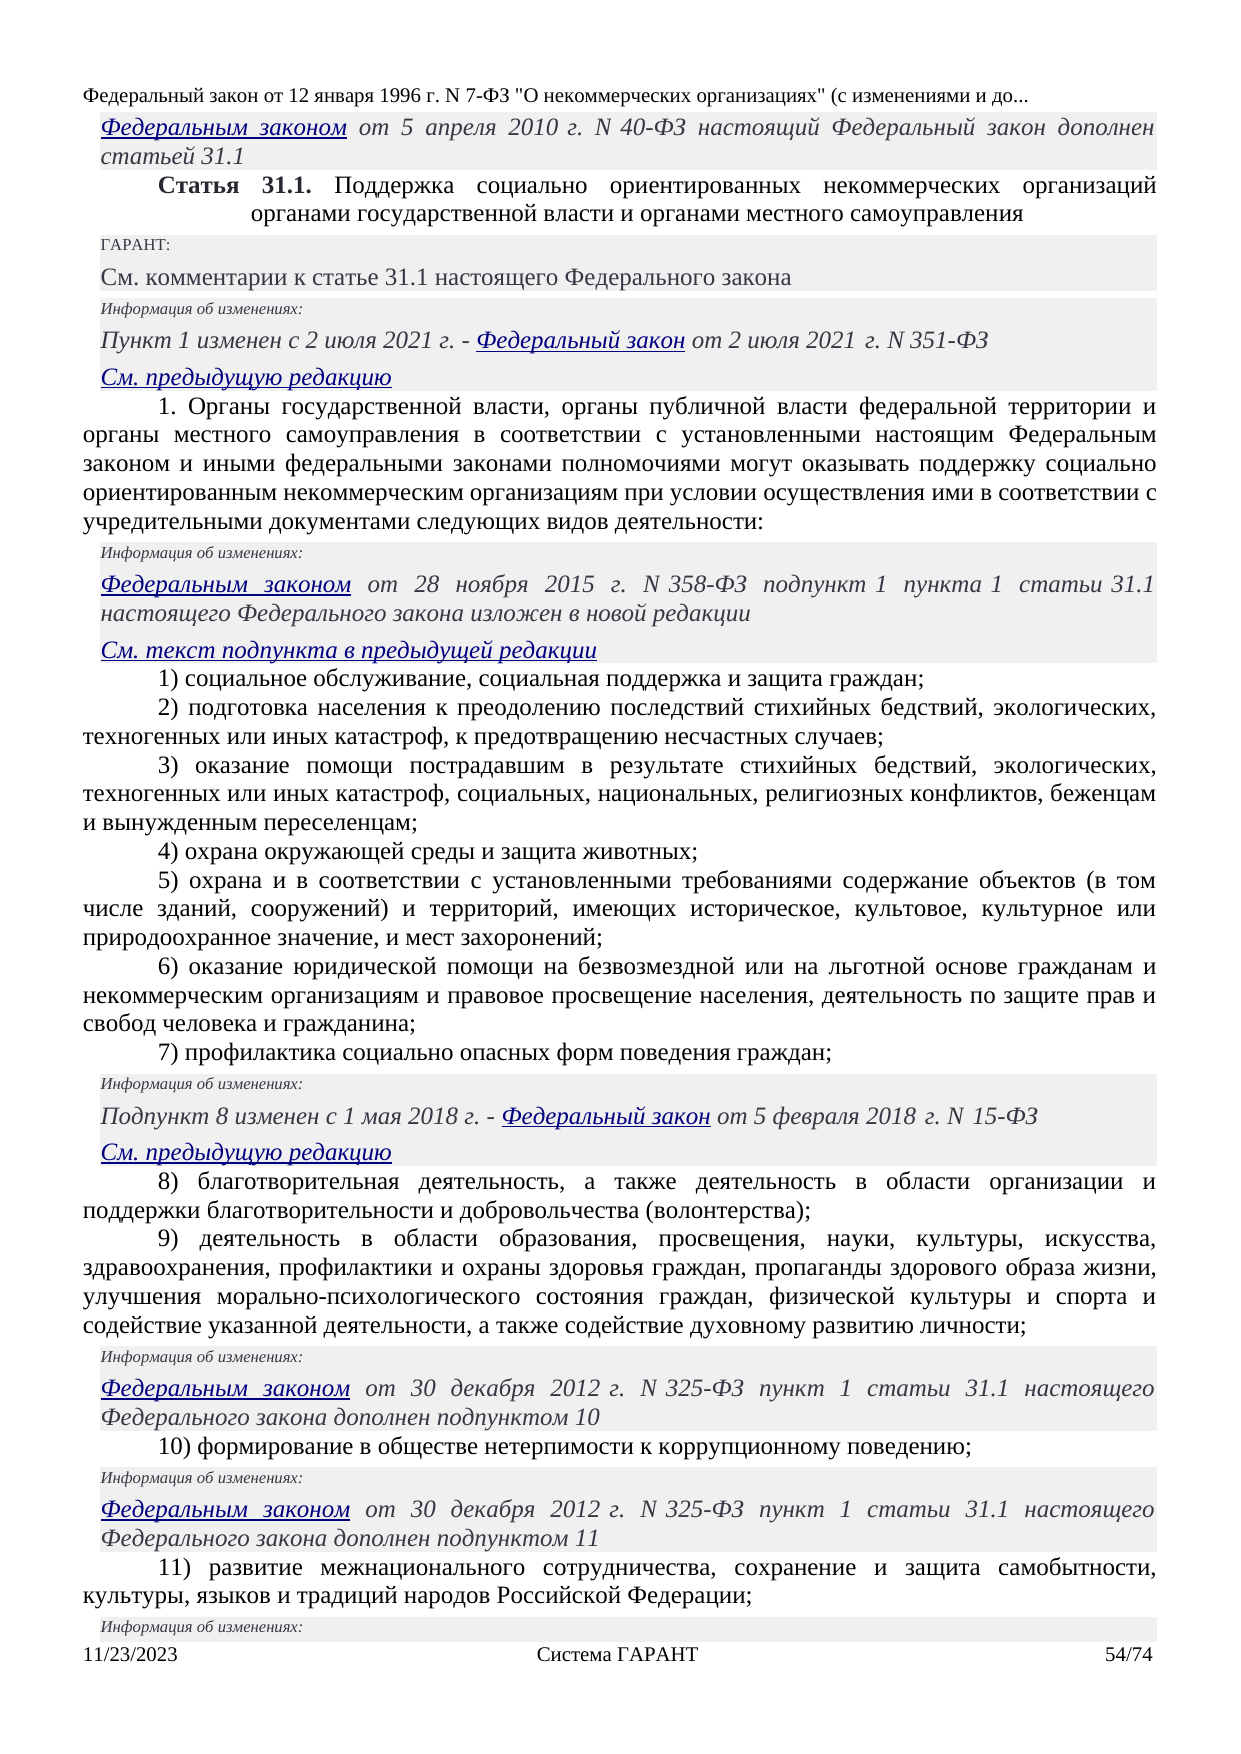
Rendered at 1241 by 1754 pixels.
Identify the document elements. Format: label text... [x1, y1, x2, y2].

text Подпункт 8 изменен с 1 мая 2018 г. - Федеральный закон от 5 февраля 2018 г. N 15-ФЗ [1040, 1101, 1157, 1129]
text 4) охрана окружающей среды и защита животных; [83, 836, 1157, 865]
text 7) профилактика социально опасных форм поведения граждан; [83, 1037, 1157, 1066]
text См. комментарии к статье 31.1 настоящего Федерального закона [792, 262, 1157, 291]
text 1) социальное обслуживание, социальная поддержка и защита граждан; [83, 663, 1157, 692]
text Федеральным законом от 5 апреля 2010 г. N 40-ФЗ настоящий Федеральный закон дополнен статьей 31.1 [247, 141, 1157, 170]
text Пункт 1 изменен с 2 июля 2021 г. - Федеральный закон от 2 июля 2021 г. N 351-ФЗ [991, 326, 1157, 354]
text Федеральным законом от 28 ноября 2015 г. N 358-ФЗ подпункт 1 пункта 1 статьи 31.1 настоящего Федерального закона изложен в новой редакции [753, 598, 1157, 627]
text Информация об изменениях: [100, 542, 1157, 562]
text См. предыдущую редакцию [394, 362, 1157, 391]
text 1. Органы государственной власти, органы публичной власти федеральной территории и органы местного самоуправления в соответствии с установленными настоящим Федеральным законом и иными федеральными законами полномочиями могут оказывать поддержку социально ориентированным некоммерческим организациям при условии осуществления ими в соответствии с учредительными документами следующих видов деятельности: [83, 391, 1157, 534]
text Информация об изменениях: [305, 1346, 1157, 1366]
text Федеральным законом от 30 декабря 2012 г. N 325-ФЗ пункт 1 статьи 31.1 настоящего Федерального закона дополнен подпунктом 11 [602, 1523, 1157, 1552]
text Статья 31.1. Поддержка социально ориентированных некоммерческих организаций органами государственной власти и органами местного самоуправления [158, 170, 1157, 227]
text Информация об изменениях: [305, 1617, 1157, 1636]
text Информация об изменениях: [100, 298, 1157, 318]
text ГАРАНТ: [170, 235, 1157, 254]
text 2) подготовка населения к преодолению последствий стихийных бедствий, экологических, техногенных или иных катастроф, к предотвращению несчастных случаев; [83, 692, 1157, 750]
text Информация об изменениях: [100, 1467, 1157, 1487]
text 5) охрана и в соответствии с установленными требованиями содержание объектов (в том числе зданий, сооружений) и территорий, имеющих историческое, культовое, культурное или природоохранное значение, и мест захоронений; [83, 865, 1157, 951]
text Информация об изменениях: [305, 1074, 1157, 1093]
text 11) развитие межнационального сотрудничества, сохранение и защита самобытности, культуры, языков и традиций народов Российской Федерации; [83, 1552, 1157, 1609]
text 6) оказание юридической помощи на безвозмездной или на льготной основе гражданам и некоммерческим организациям и правовое просвещение населения, деятельность по защите прав и свобод человека и гражданина; [83, 951, 1157, 1037]
text Федеральным законом от 30 декабря 2012 г. N 325-ФЗ пункт 1 статьи 31.1 настоящего Федерального закона дополнен подпунктом 10 [602, 1402, 1157, 1431]
text См. предыдущую редакцию [394, 1137, 1157, 1166]
text 3) оказание помощи пострадавшим в результате стихийных бедствий, экологических, техногенных или иных катастроф, социальных, национальных, религиозных конфликтов, беженцам и вынужденным переселенцам; [83, 750, 1157, 836]
text 8) благотворительная деятельность, а также деятельность в области организации и поддержки благотворительности и добровольчества (волонтерства); [83, 1166, 1157, 1223]
text 10) формирование в обществе нетерпимости к коррупционному поведению; [83, 1431, 1157, 1459]
text См. текст подпункта в предыдущей редакции [599, 635, 1157, 663]
text 9) деятельность в области образования, просвещения, науки, культуры, искусства, здравоохранения, профилактики и охраны здоровья граждан, пропаганды здорового образа жизни, улучшения морально-психологического состояния граждан, физической культуры и спорта и содействие указанной деятельности, а также содействие духовному развитию личности; [83, 1223, 1157, 1338]
